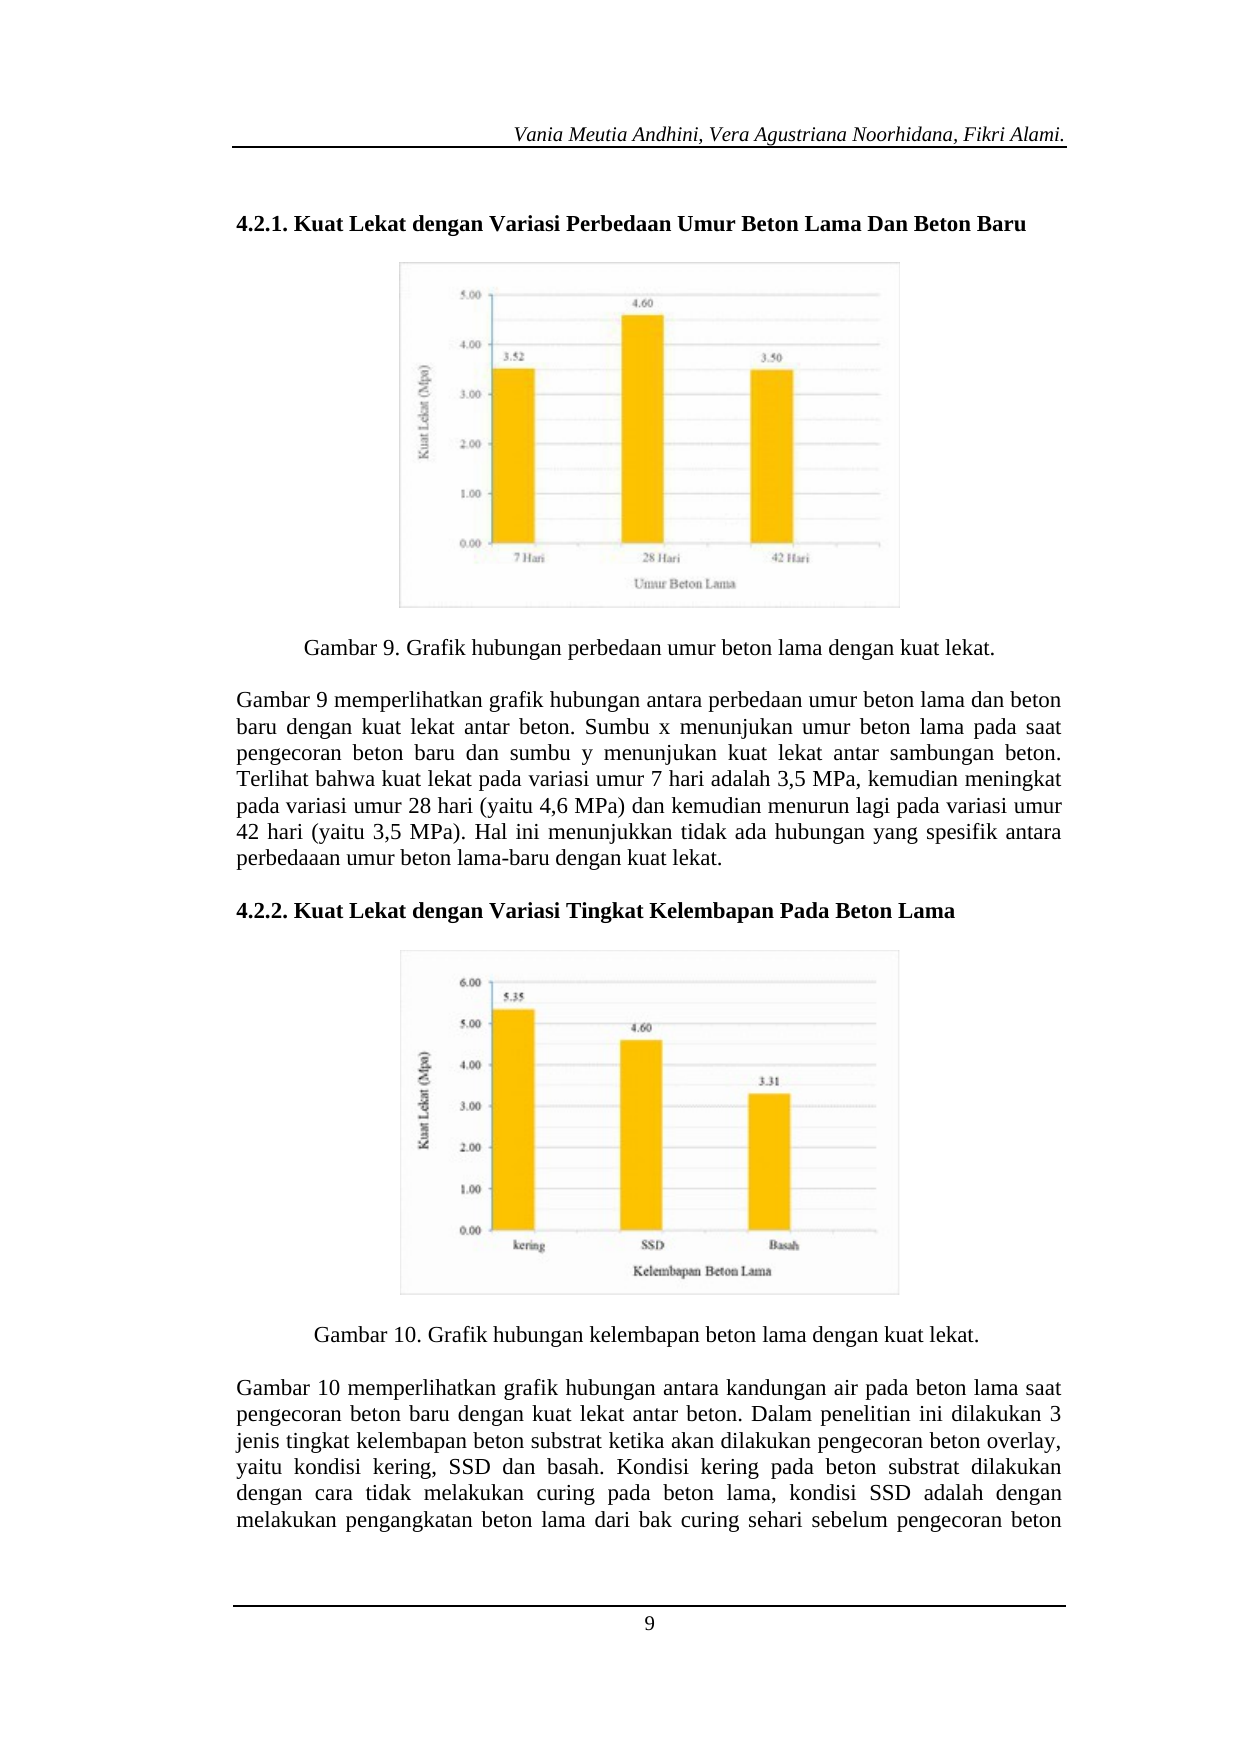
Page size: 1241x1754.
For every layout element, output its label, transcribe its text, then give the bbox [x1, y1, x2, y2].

picture [400, 950, 900, 1295]
text Gambar 9. Grafik hubungan perbedaan umur beton lama dengan kuat lekat. [236, 634, 1063, 660]
text Gambar 9 memperlihatkan grafik hubungan antara perbedaan umur beton lama dan beton baru dengan kuat lekat antar beton. Sumbu x menunjukan umur beton lama pada saat pengecoran beton baru dan sumbu y menunjukan kuat lekat antar sambungan beton. Terlihat bahwa kuat lekat pada variasi umur 7 hari adalah 3,5 MPa, kemudian meningkat pada variasi umur 28 hari (yaitu 4,6 MPa) dan kemudian menurun lagi pada variasi umur 42 hari (yaitu 3,5 MPa). Hal ini menunjukkan tidak ada hubungan yang spesifik antara perbedaaan umur beton lama-baru dengan kuat lekat. [236, 686, 1063, 871]
text Gambar 10 memperlihatkan grafik hubungan antara kandungan air pada beton lama saat pengecoran beton baru dengan kuat lekat antar beton. Dalam penelitian ini dilakukan 3 jenis tingkat kelembapan beton substrat ketika akan dilakukan pengecoran beton overlay, yaitu kondisi kering, SSD dan basah. Kondisi kering pada beton substrat dilakukan dengan cara tidak melakukan curing pada beton lama, kondisi SSD adalah dengan melakukan pengangkatan beton lama dari bak curing sehari sebelum pengecoran beton [236, 1374, 1063, 1532]
picture [399, 262, 900, 608]
text 4.2.2. Kuat Lekat dengan Variasi Tingkat Kelembapan Pada Beton Lama [236, 897, 1063, 923]
text Gambar 10. Grafik hubungan kelembapan beton lama dengan kuat lekat. [236, 1321, 1063, 1348]
text 4.2.1. Kuat Lekat dengan Variasi Perbedaan Umur Beton Lama Dan Beton Baru [236, 209, 1063, 236]
